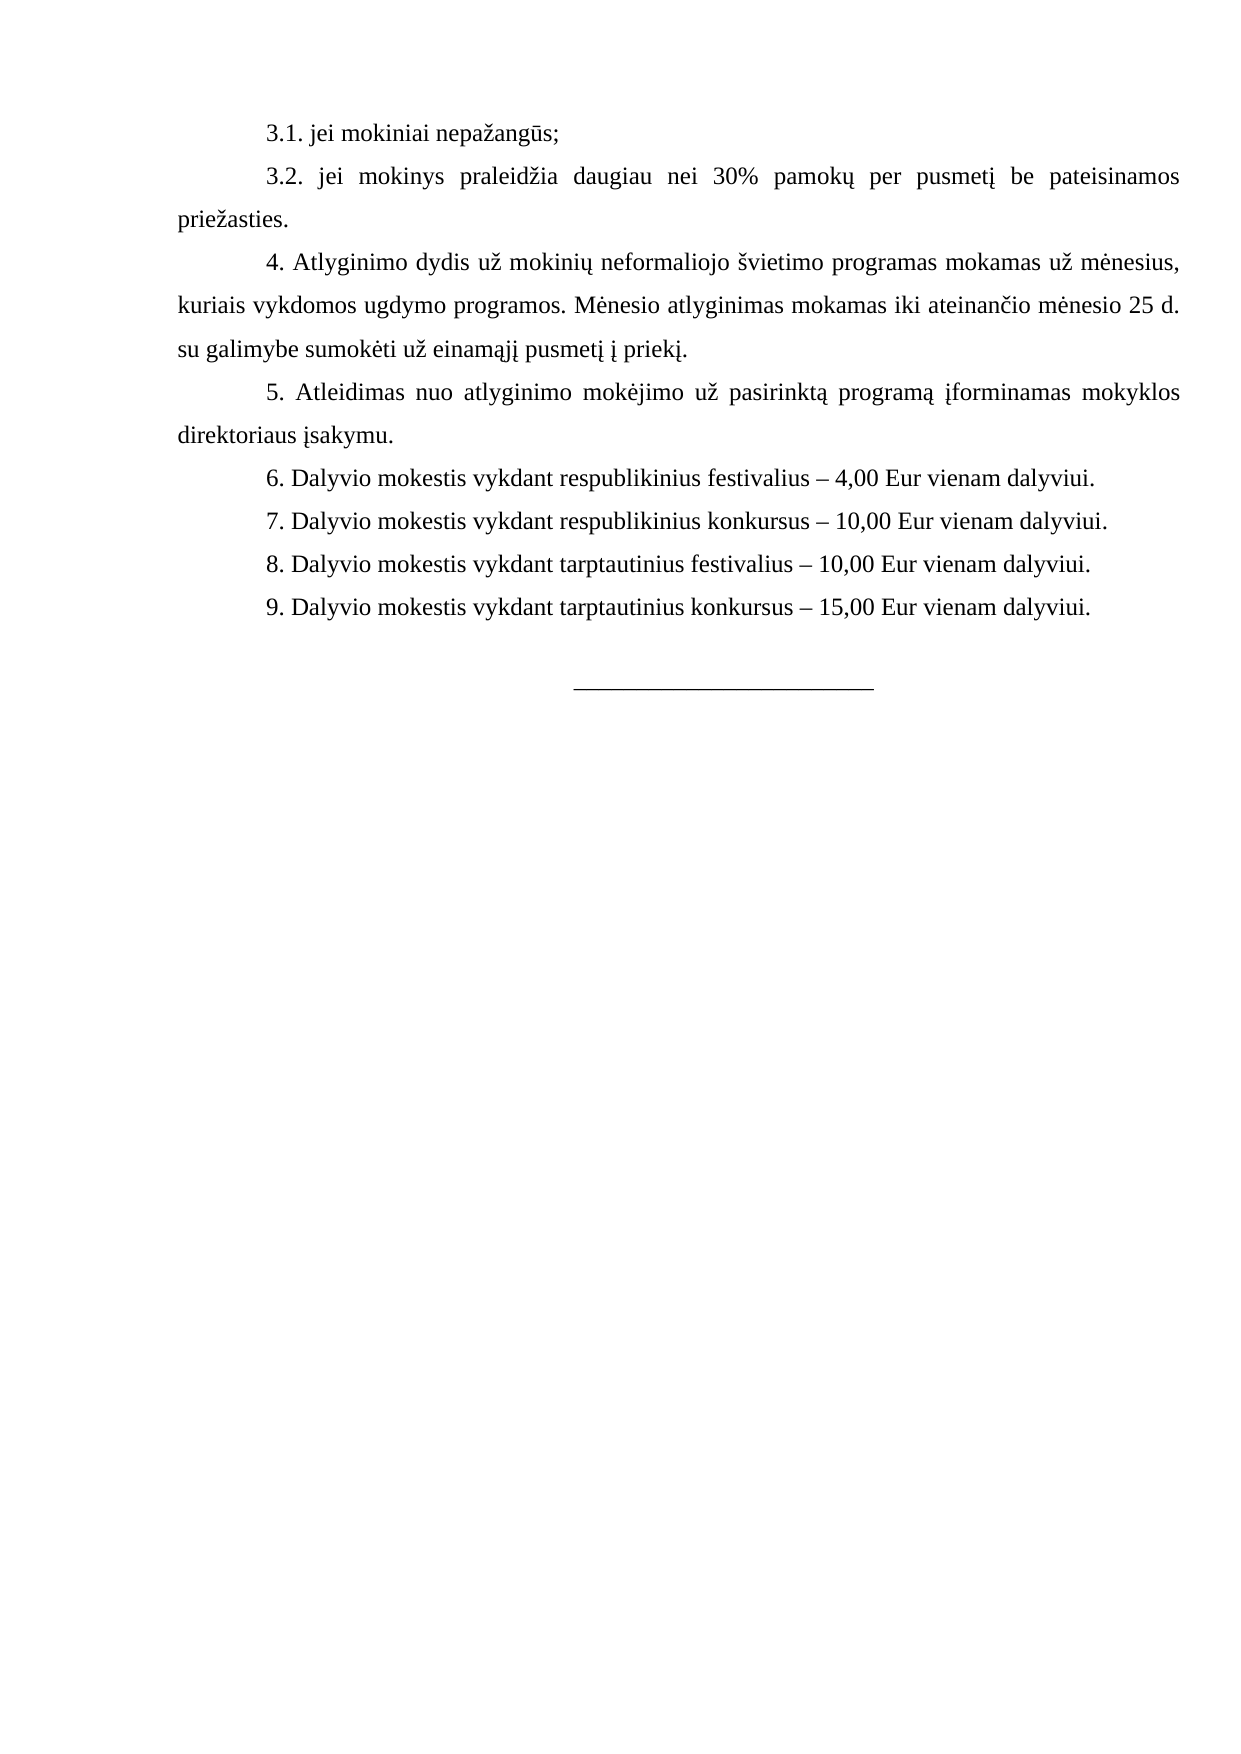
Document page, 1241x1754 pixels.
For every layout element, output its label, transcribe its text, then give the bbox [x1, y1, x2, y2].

text 9. Dalyvio mokestis vykdant tarptautinius konkursus – 15,00 Eur vienam dalyviui. [177, 592, 1181, 621]
text 5. Atleidimas nuo atlyginimo mokėjimo už pasirinktą programą įforminamas mokyklos direktoriaus įsakymu. [177, 377, 1181, 449]
text 7. Dalyvio mokestis vykdant respublikinius konkursus – 10,00 Eur vienam dalyviui. [177, 506, 1181, 535]
text ________________________ [177, 664, 1181, 693]
text 4. Atlyginimo dydis už mokinių neformaliojo švietimo programas mokamas už mėnesius, kuriais vykdomos ugdymo programos. Mėnesio atlyginimas mokamas iki ateinančio mėnesio 25 d. su galimybe sumokėti už einamąjį pusmetį į priekį. [177, 247, 1181, 362]
text 3.1. jei mokiniai nepažangūs; [177, 118, 1181, 147]
text 3.2. jei mokinys praleidžia daugiau nei 30% pamokų per pusmetį be pateisinamos priežasties. [177, 161, 1181, 233]
text 8. Dalyvio mokestis vykdant tarptautinius festivalius – 10,00 Eur vienam dalyviui. [177, 549, 1181, 578]
text 6. Dalyvio mokestis vykdant respublikinius festivalius – 4,00 Eur vienam dalyviui. [177, 463, 1181, 492]
